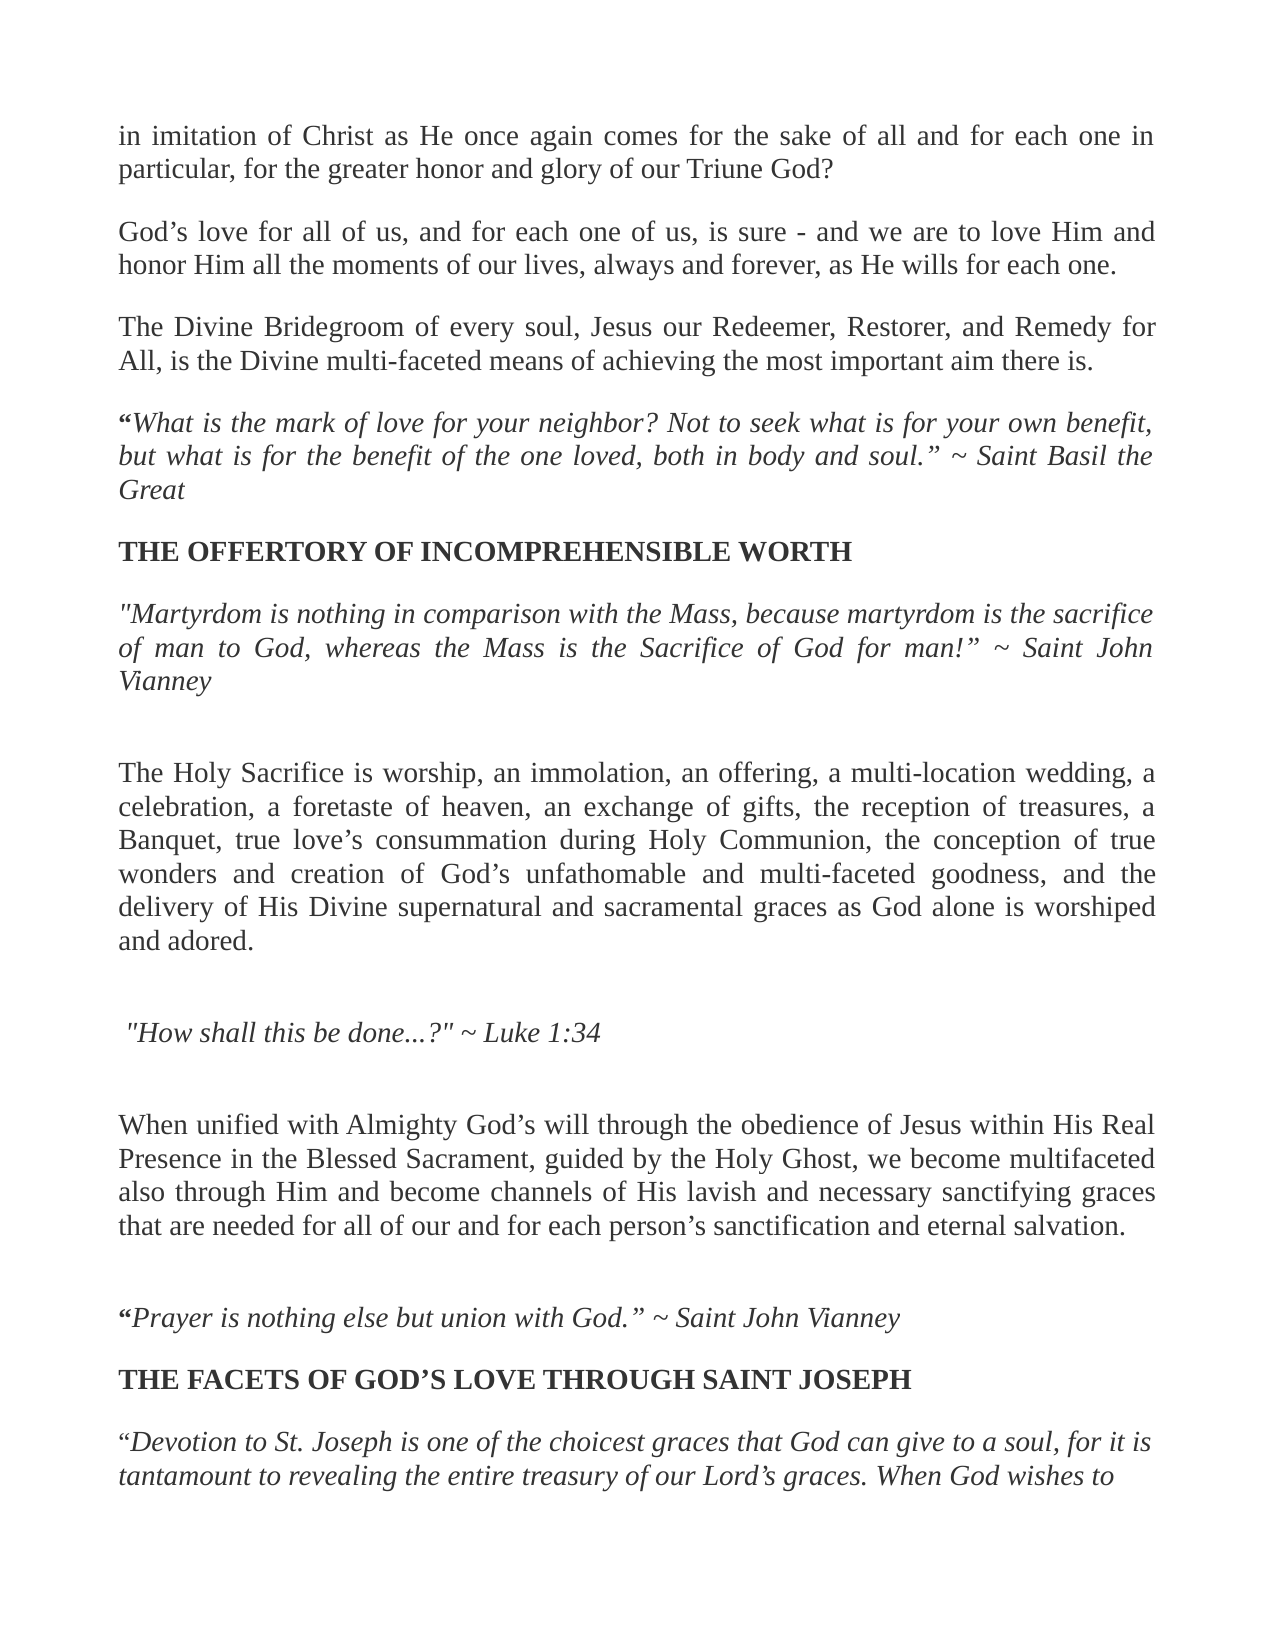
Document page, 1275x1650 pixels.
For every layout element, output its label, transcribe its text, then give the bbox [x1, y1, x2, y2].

text “What is the mark of love for your neighbor? Not to seek what is for your own benefit, but what is for the benefit of the one loved, both in body and soul.” ~ Saint Basil the Great [118, 405, 1157, 506]
text The Holy Sacrifice is worship, an immolation, an offering, a multi-location wedding, a celebration, a foretaste of heaven, an exchange of gifts, the reception of treasures, a Banquet, true love’s consummation during Holy Communion, the conception of true wonders and creation of God’s unfathomable and multi-faceted goodness, and the delivery of His Divine supernatural and sacramental graces as God alone is worshiped and adored. [118, 755, 1157, 957]
text THE OFFERTORY OF INCOMPREHENSIBLE WORTH [118, 534, 1157, 568]
text THE FACETS OF GOD’S LOVE THROUGH SAINT JOSEPH [118, 1362, 1157, 1396]
text “Prayer is nothing else but union with God.” ~ Saint John Vianney [118, 1300, 1157, 1333]
text in imitation of Christ as He once again comes for the sake of all and for each one in particular, for the greater honor and glory of our Triune God? [118, 118, 1157, 185]
text The Divine Bridegroom of every soul, Jesus our Redeemer, Restorer, and Remedy for All, is the Divine multi-faceted means of achieving the most important aim there is. [118, 309, 1157, 376]
text When unified with Almighty God’s will through the obedience of Jesus within His Real Presence in the Blessed Sacrament, guided by the Holy Ghost, we become multifaceted also through Him and become channels of His lavish and necessary sanctifying graces that are needed for all of our and for each person’s sanctification and eternal salvation. [118, 1107, 1157, 1241]
text “Devotion to St. Joseph is one of the choicest graces that God can give to a soul, for it is tantamount to revealing the entire treasury of our Lord’s graces. When God wishes to [118, 1424, 1157, 1491]
text "Martyrdom is nothing in comparison with the Mass, because martyrdom is the sacrifice of man to God, whereas the Mass is the Sacrifice of God for man!” ~ Saint John Vianney [118, 596, 1157, 697]
text God’s love for all of us, and for each one of us, is sure - and we are to love Him and honor Him all the moments of our lives, always and forever, as He wills for each one. [118, 214, 1157, 281]
text "How shall this be done...?" ~ Luke 1:34 [118, 1015, 1157, 1049]
